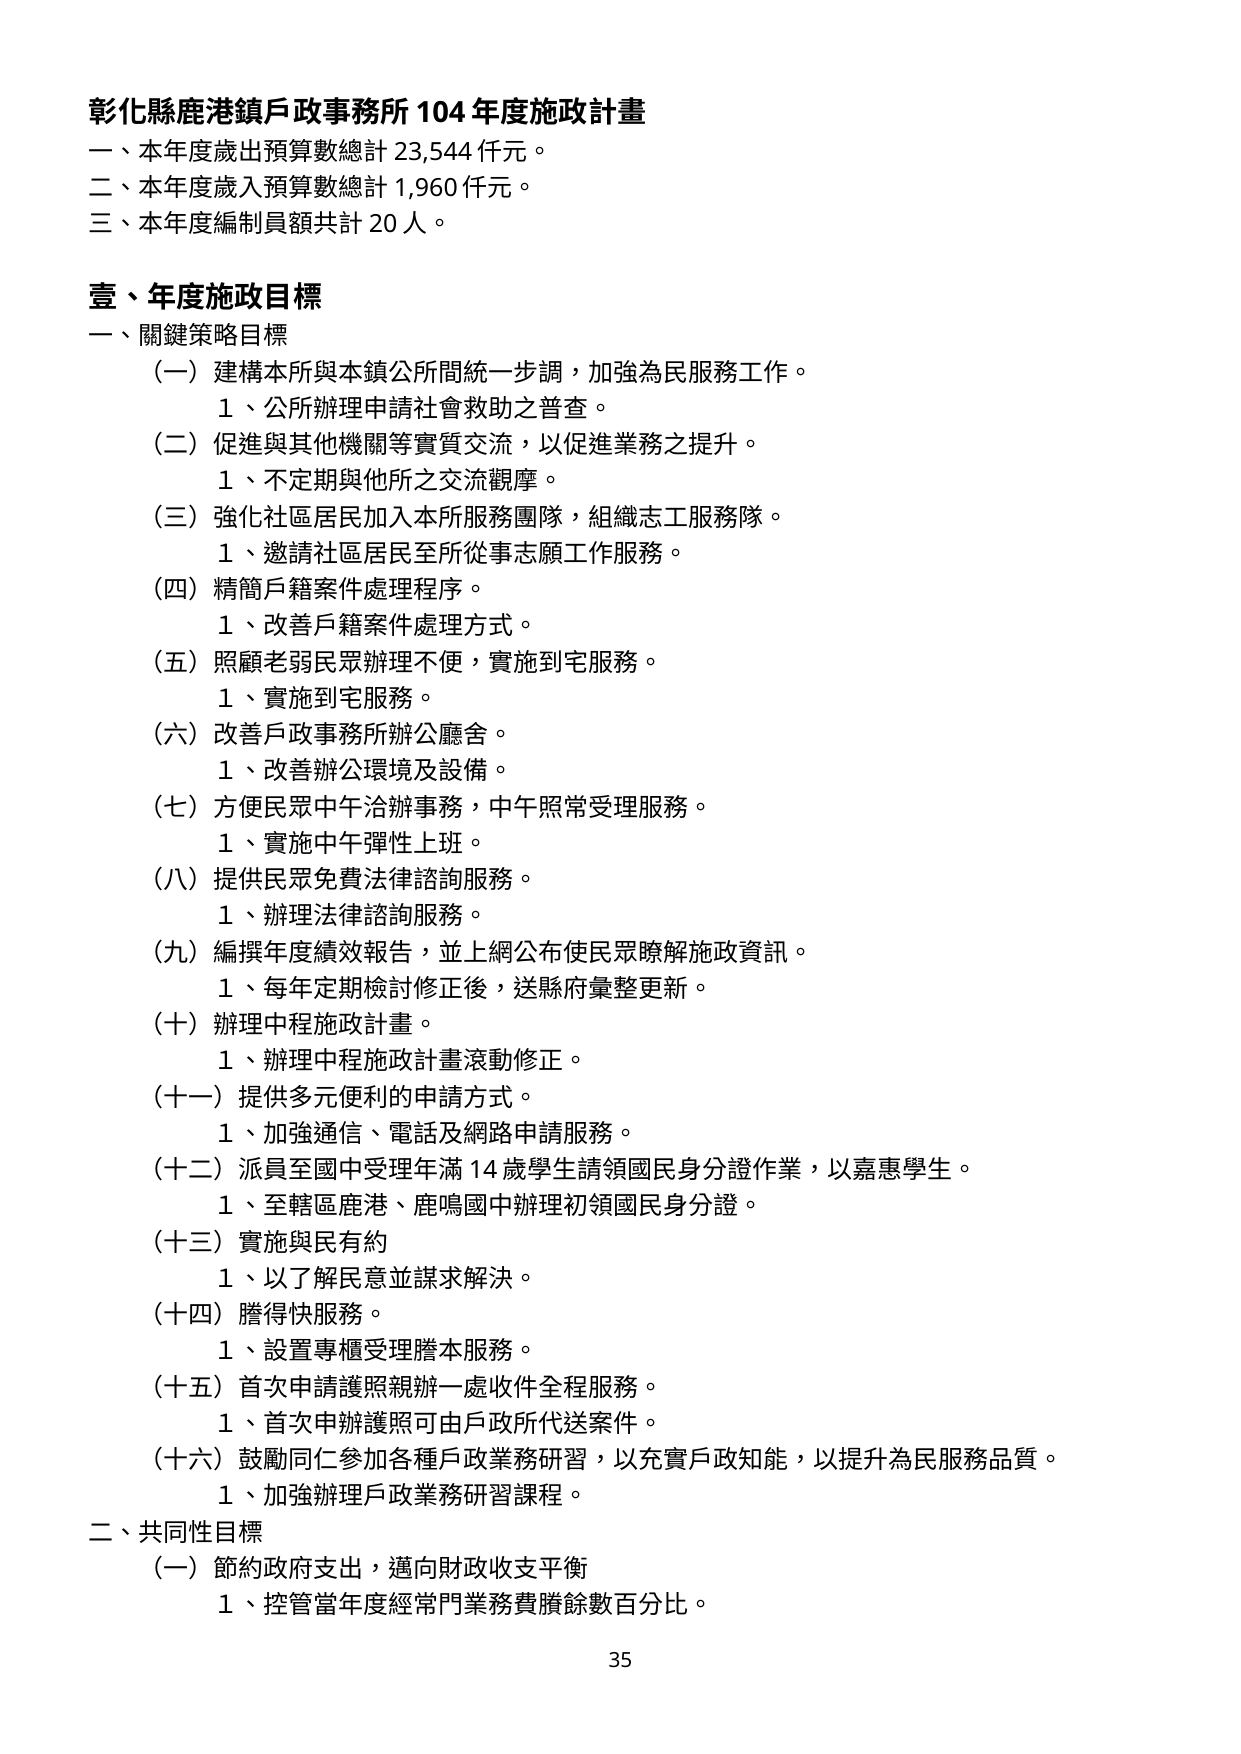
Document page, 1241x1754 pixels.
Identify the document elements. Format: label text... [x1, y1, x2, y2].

text 一、本年度歲出預算數總計23,544仟元。 [89, 131, 1152, 167]
text （十二）派員至國中受理年滿14歲學生請領國民身分證作業，以嘉惠學生。 [139, 1149, 1152, 1186]
text １、加強通信、電話及網路申請服務。 [214, 1113, 1152, 1149]
text １、首次申辦護照可由戶政所代送案件。 [214, 1403, 1152, 1439]
text 一、關鍵策略目標 [89, 316, 1152, 352]
text （十四）謄得快服務。 [139, 1294, 1152, 1331]
text （一）節約政府支出，邁向財政收支平衡 [139, 1548, 1152, 1584]
text １、加強辦理戶政業務研習課程。 [214, 1476, 1152, 1512]
text （二）促進與其他機關等實質交流，以促進業務之提升。 [139, 424, 1152, 461]
text （五）照顧老弱民眾辦理不便，實施到宅服務。 [139, 642, 1152, 678]
text （九）編撰年度績效報告，並上網公布使民眾瞭解施政資訊。 [139, 932, 1152, 968]
text 二、本年度歲入預算數總計1,960仟元。 [89, 167, 1152, 203]
text （三）強化社區居民加入本所服務團隊，組織志工服務隊。 [139, 497, 1152, 533]
text （十三）實施與民有約 [139, 1222, 1152, 1258]
text １、至轄區鹿港、鹿鳴國中辦理初領國民身分證。 [214, 1186, 1152, 1222]
text （一）建構本所與本鎮公所間統一步調，加強為民服務工作。 [139, 352, 1152, 388]
text 三、本年度編制員額共計20人。 [89, 203, 1152, 240]
text （十）辦理中程施政計畫。 [139, 1004, 1152, 1041]
text １、設置專櫃受理謄本服務。 [214, 1331, 1152, 1367]
text 壹、年度施政目標 [89, 274, 1152, 316]
text 彰化縣鹿港鎮戶政事務所104年度施政計畫 [89, 89, 1152, 131]
text （十一）提供多元便利的申請方式。 [139, 1077, 1152, 1113]
text 二、共同性目標 [89, 1512, 1152, 1548]
text １、辦理法律諮詢服務。 [214, 896, 1152, 932]
text １、改善戶籍案件處理方式。 [214, 606, 1152, 642]
text （十五）首次申請護照親辦一處收件全程服務。 [139, 1367, 1152, 1403]
text １、改善辦公環境及設備。 [214, 751, 1152, 787]
text １、辦理中程施政計畫滾動修正。 [214, 1041, 1152, 1077]
text １、每年定期檢討修正後，送縣府彙整更新。 [214, 968, 1152, 1004]
text １、不定期與他所之交流觀摩。 [214, 461, 1152, 497]
text （四）精簡戶籍案件處理程序。 [139, 569, 1152, 606]
text （十六）鼓勵同仁參加各種戶政業務研習，以充實戶政知能，以提升為民服務品質。 [139, 1439, 1152, 1476]
text （八）提供民眾免費法律諮詢服務。 [139, 859, 1152, 896]
text １、以了解民意並謀求解決。 [214, 1258, 1152, 1294]
text １、實施到宅服務。 [214, 678, 1152, 714]
text （七）方便民眾中午洽辦事務，中午照常受理服務。 [139, 787, 1152, 823]
text １、控管當年度經常門業務費賸餘數百分比。 [214, 1584, 1152, 1621]
text １、公所辦理申請社會救助之普查。 [214, 388, 1152, 424]
text １、邀請社區居民至所從事志願工作服務。 [214, 533, 1152, 569]
text （六）改善戶政事務所辦公廳舍。 [139, 714, 1152, 751]
text １、實施中午彈性上班。 [214, 823, 1152, 859]
